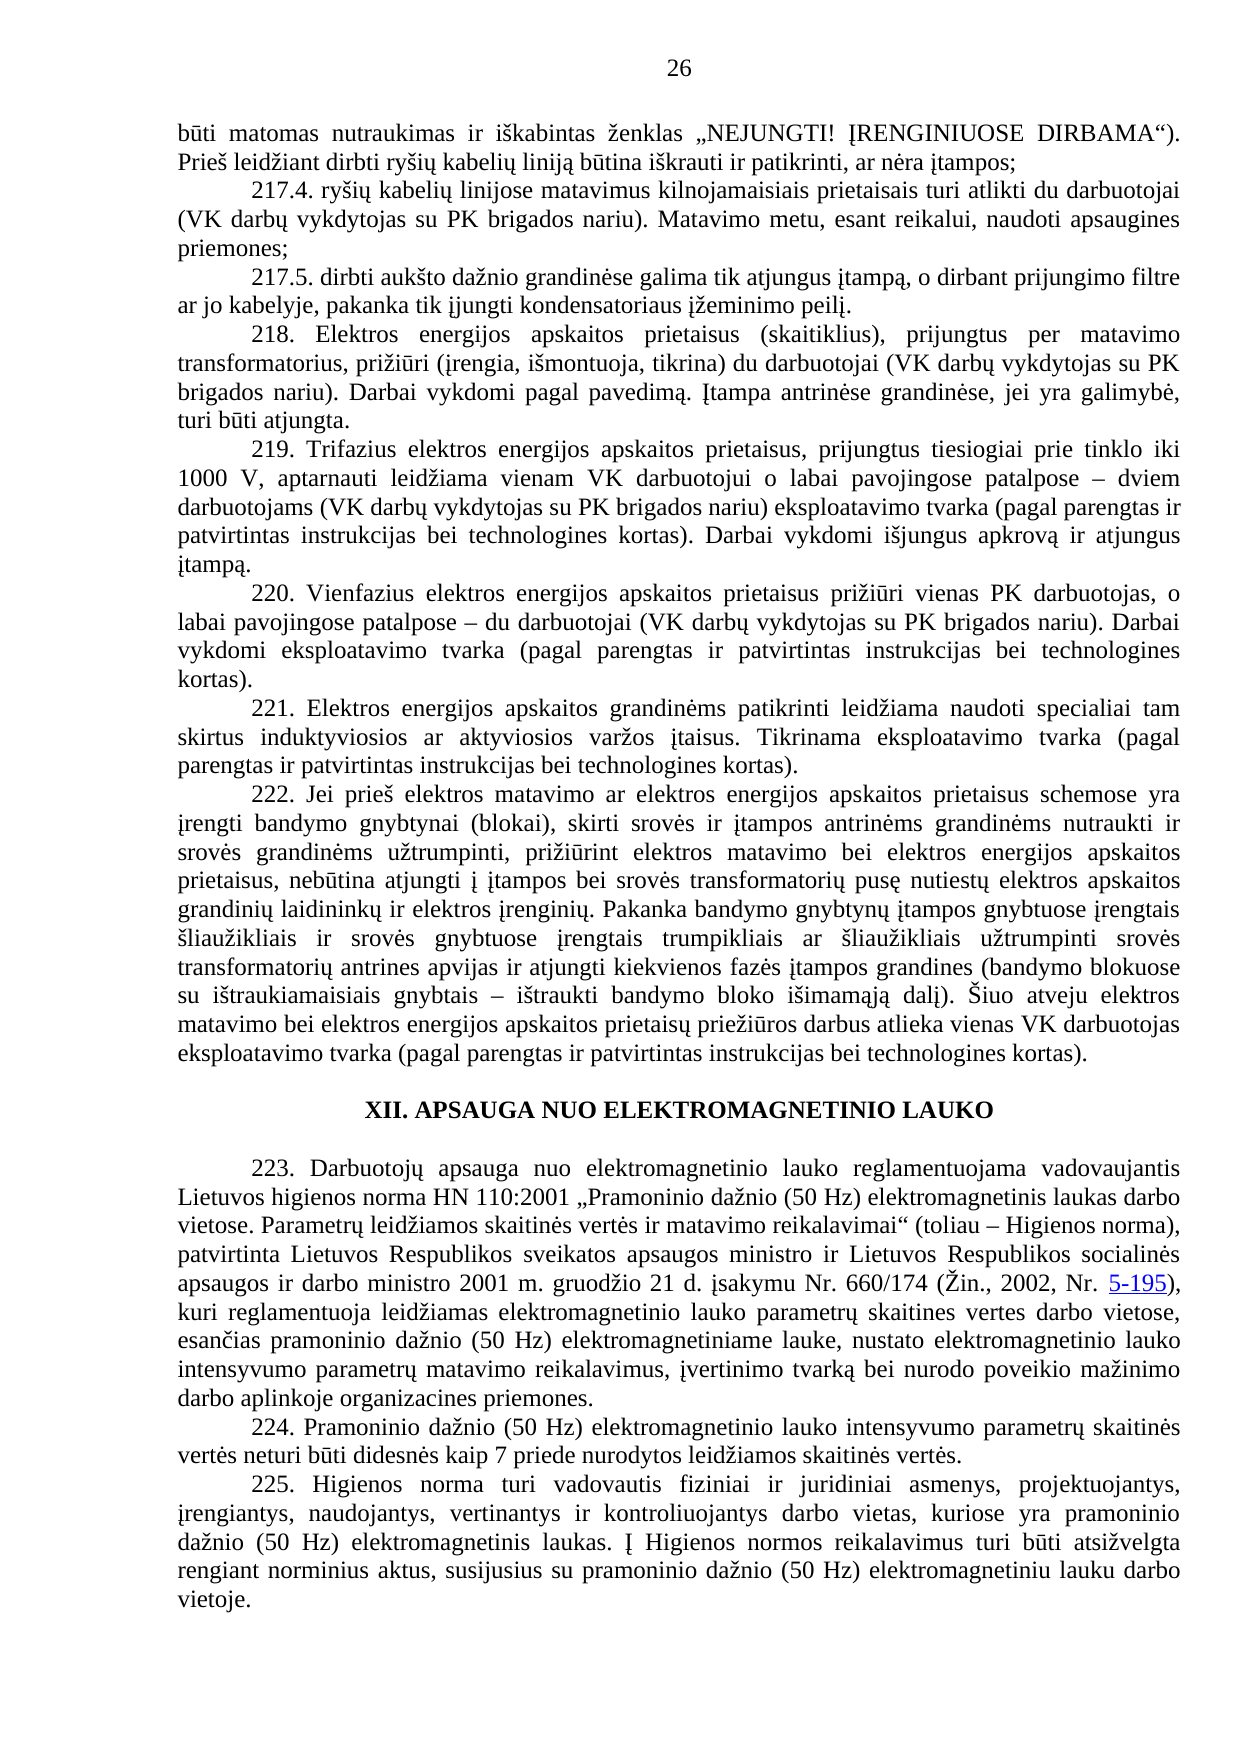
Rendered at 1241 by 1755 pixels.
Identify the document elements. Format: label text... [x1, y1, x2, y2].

text 218. Elektros energijos apskaitos prietaisus (skaitiklius), prijungtus per matavimo transformatorius, prižiūri (įrengia, išmontuoja, tikrina) du darbuotojai (VK darbų vykdytojas su PK brigados nariu). Darbai vykdomi pagal pavedimą. Įtampa antrinėse grandinėse, jei yra galimybė, turi būti atjungta. [177, 319, 1181, 434]
text 219. Trifazius elektros energijos apskaitos prietaisus, prijungtus tiesiogiai prie tinklo iki 1000 V, aptarnauti leidžiama vienam VK darbuotojui o labai pavojingose patalpose – dviem darbuotojams (VK darbų vykdytojas su PK brigados nariu) eksploatavimo tvarka (pagal parengtas ir patvirtintas instrukcijas bei technologines kortas). Darbai vykdomi išjungus apkrovą ir atjungus įtampą. [177, 434, 1181, 578]
text 225. Higienos norma turi vadovautis fiziniai ir juridiniai asmenys, projektuojantys, įrengiantys, naudojantys, vertinantys ir kontroliuojantys darbo vietas, kuriose yra pramoninio dažnio (50 Hz) elektromagnetinis laukas. Į Higienos normos reikalavimus turi būti atsižvelgta rengiant norminius aktus, susijusius su pramoninio dažnio (50 Hz) elektromagnetiniu lauku darbo vietoje. [177, 1469, 1181, 1613]
text 217.4. ryšių kabelių linijose matavimus kilnojamaisiais prietaisais turi atlikti du darbuotojai (VK darbų vykdytojas su PK brigados nariu). Matavimo metu, esant reikalui, naudoti apsaugines priemones; [177, 176, 1181, 262]
text 220. Vienfazius elektros energijos apskaitos prietaisus prižiūri vienas PK darbuotojas, o labai pavojingose patalpose – du darbuotojai (VK darbų vykdytojas su PK brigados nariu). Darbai vykdomi eksploatavimo tvarka (pagal parengtas ir patvirtintas instrukcijas bei technologines kortas). [177, 578, 1181, 693]
text 222. Jei prieš elektros matavimo ar elektros energijos apskaitos prietaisus schemose yra įrengti bandymo gnybtynai (blokai), skirti srovės ir įtampos antrinėms grandinėms nutraukti ir srovės grandinėms užtrumpinti, prižiūrint elektros matavimo bei elektros energijos apskaitos prietaisus, nebūtina atjungti į įtampos bei srovės transformatorių pusę nutiestų elektros apskaitos grandinių laidininkų ir elektros įrenginių. Pakanka bandymo gnybtynų įtampos gnybtuose įrengtais šliaužikliais ir srovės gnybtuose įrengtais trumpikliais ar šliaužikliais užtrumpinti srovės transformatorių antrines apvijas ir atjungti kiekvienos fazės įtampos grandines (bandymo blokuose su ištraukiamaisiais gnybtais – ištraukti bandymo bloko išimamąją dalį). Šiuo atveju elektros matavimo bei elektros energijos apskaitos prietaisų priežiūros darbus atlieka vienas VK darbuotojas eksploatavimo tvarka (pagal parengtas ir patvirtintas instrukcijas bei technologines kortas). [177, 779, 1181, 1067]
text 217.5. dirbti aukšto dažnio grandinėse galima tik atjungus įtampą, o dirbant prijungimo filtre ar jo kabelyje, pakanka tik įjungti kondensatoriaus įžeminimo peilį. [177, 262, 1181, 319]
text 224. Pramoninio dažnio (50 Hz) elektromagnetinio lauko intensyvumo parametrų skaitinės vertės neturi būti didesnės kaip 7 priede nurodytos leidžiamos skaitinės vertės. [177, 1412, 1181, 1469]
text 223. Darbuotojų apsauga nuo elektromagnetinio lauko reglamentuojama vadovaujantis Lietuvos higienos norma HN 110:2001 „Pramoninio dažnio (50 Hz) elektromagnetinis laukas darbo vietose. Parametrų leidžiamos skaitinės vertės ir matavimo reikalavimai“ (toliau – Higienos norma), patvirtinta Lietuvos Respublikos sveikatos apsaugos ministro ir Lietuvos Respublikos socialinės apsaugos ir darbo ministro 2001 m. gruodžio 21 d. įsakymu Nr. 660/174 (Žin., 2002, Nr. 5-195), kuri reglamentuoja leidžiamas elektromagnetinio lauko parametrų skaitines vertes darbo vietose, esančias pramoninio dažnio (50 Hz) elektromagnetiniame lauke, nustato elektromagnetinio lauko intensyvumo parametrų matavimo reikalavimus, įvertinimo tvarką bei nurodo poveikio mažinimo darbo aplinkoje organizacines priemones. [177, 1153, 1181, 1412]
text 221. Elektros energijos apskaitos grandinėms patikrinti leidžiama naudoti specialiai tam skirtus induktyviosios ar aktyviosios varžos įtaisus. Tikrinama eksploatavimo tvarka (pagal parengtas ir patvirtintas instrukcijas bei technologines kortas). [177, 693, 1181, 779]
text būti matomas nutraukimas ir iškabintas ženklas „NEJUNGTI! ĮRENGINIUOSE DIRBAMA“). Prieš leidžiant dirbti ryšių kabelių liniją būtina iškrauti ir patikrinti, ar nėra įtampos; [177, 118, 1181, 176]
text XII. APSAUGA NUO ELEKTROMAGNETINIO LAUKO [177, 1096, 1181, 1124]
